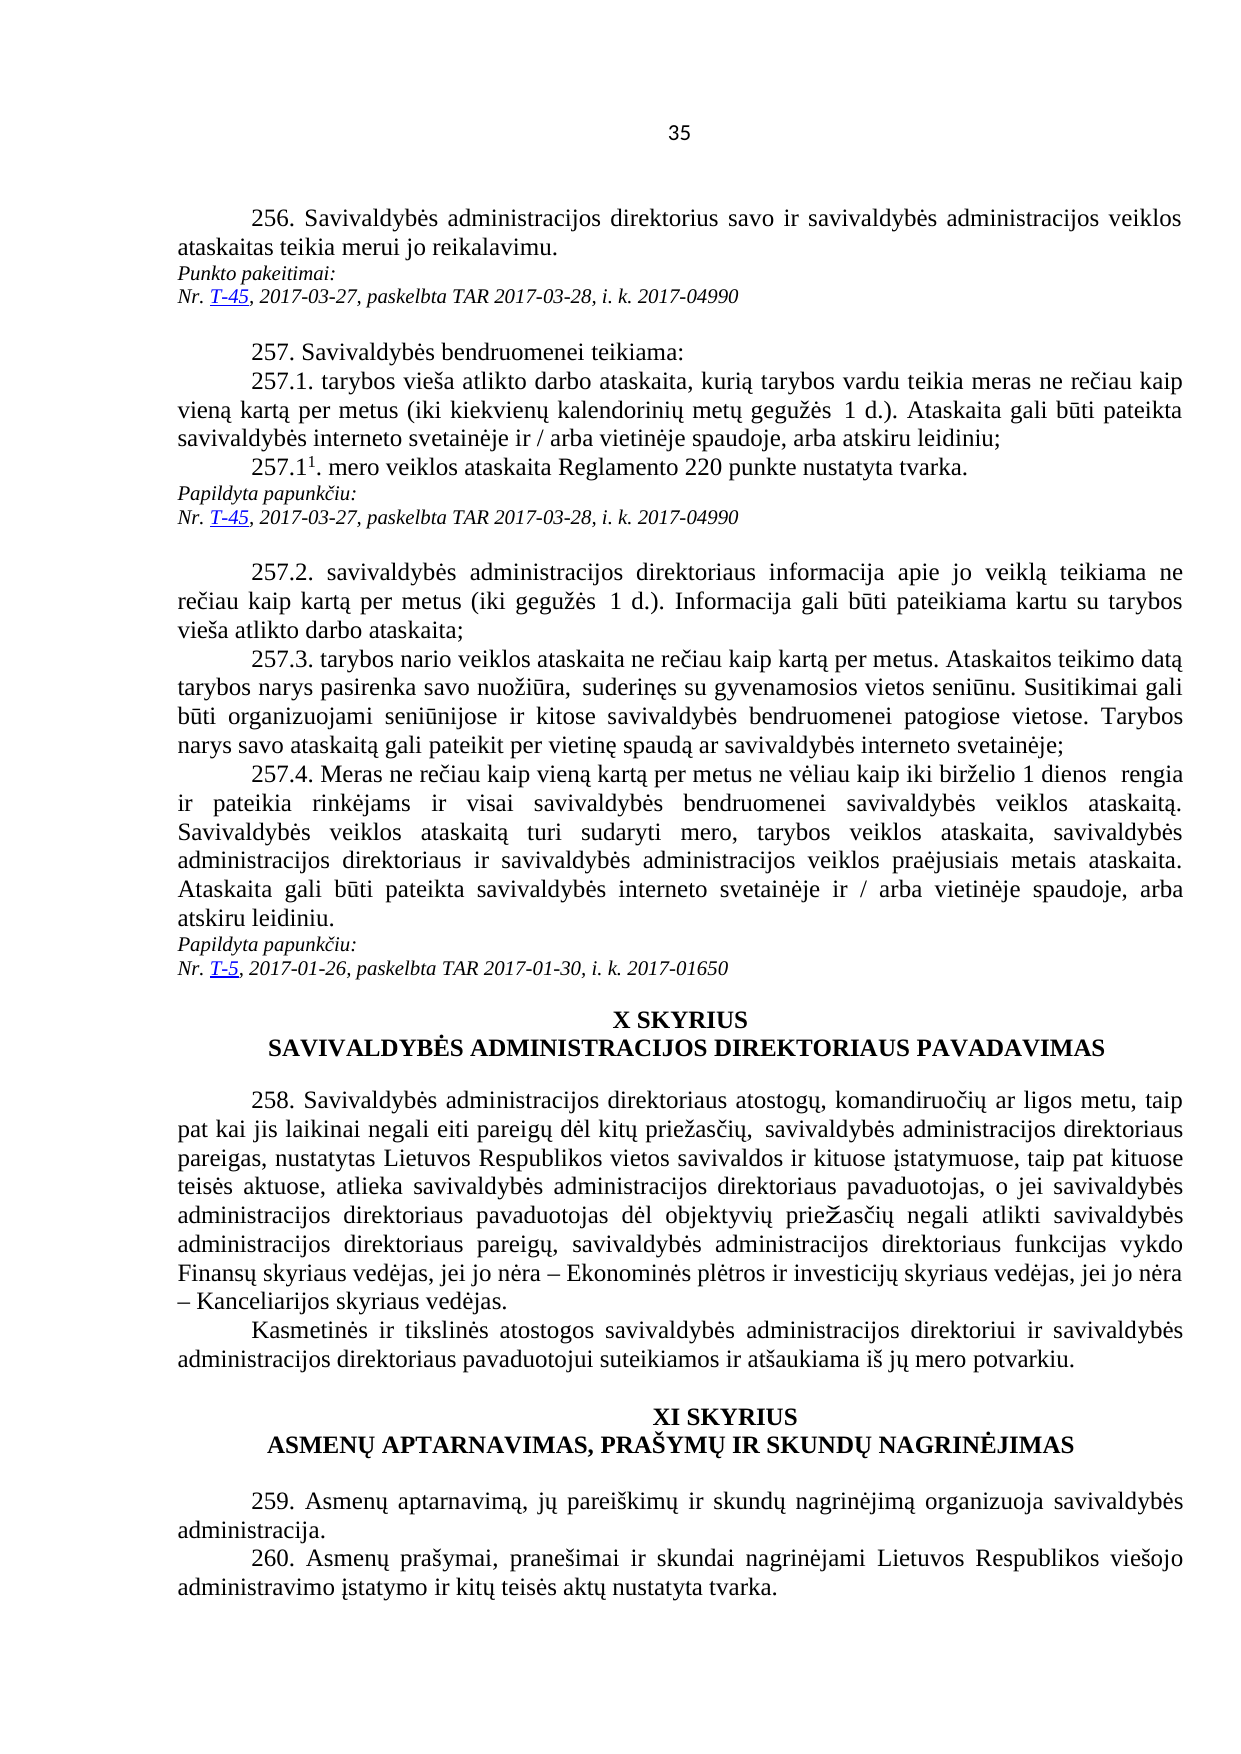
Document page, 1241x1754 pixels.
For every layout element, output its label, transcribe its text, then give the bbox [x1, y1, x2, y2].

text Nr. T-45, 2017-03-27, paskelbta TAR 2017-03-28, i. k. 2017-04990 [177, 505, 1181, 529]
text XI SKYRIUS [267, 1402, 1183, 1431]
text Papildyta papunkčiu: [177, 481, 1181, 505]
text 257.3. tarybos nario veiklos ataskaita ne rečiau kaip kartą per metus. Ataskaitos teikimo datą tarybos narys pasirenka savo nuožiūra, suderinęs su gyvenamosios vietos seniūnu. Susitikimai gali būti organizuojami seniūnijose ir kitose savivaldybės bendruomenei patogiose vietose. Tarybos narys savo ataskaitą gali pateikit per vietinę spaudą ar savivaldybės interneto svetainėje; [177, 644, 1183, 759]
text 257. Savivaldybės bendruomenei teikiama: [177, 337, 1183, 366]
text SAVIVALDYBĖS ADMINISTRACIJOS DIREKTORIAUS PAVADAVIMAS [262, 1033, 1183, 1062]
text Nr. T-45, 2017-03-27, paskelbta TAR 2017-03-28, i. k. 2017-04990 [177, 284, 1181, 308]
text Papildyta papunkčiu: [177, 932, 1181, 956]
text 260. Asmenų prašymai, pranešimai ir skundai nagrinėjami Lietuvos Respublikos viešojo administravimo įstatymo ir kitų teisės aktų nustatyta tvarka. [177, 1544, 1183, 1601]
text 259. Asmenų aptarnavimą, jų pareiškimų ir skundų nagrinėjimą organizuoja savivaldybės administracija. [177, 1486, 1183, 1544]
text 257.11. mero veiklos ataskaita Reglamento 220 punkte nustatyta tvarka. [177, 452, 1181, 481]
text Punkto pakeitimai: [177, 260, 1181, 284]
text 257.1. tarybos vieša atlikto darbo ataskaita, kurią tarybos vardu teikia meras ne rečiau kaip vieną kartą per metus (iki kiekvienų kalendorinių metų gegužės 1 d.). Ataskaita gali būti pateikta savivaldybės interneto svetainėje ir / arba vietinėje spaudoje, arba atskiru leidiniu; [177, 366, 1183, 452]
text Kasmetinės ir tikslinės atostogos savivaldybės administracijos direktoriui ir savivaldybės administracijos direktoriaus pavaduotojui suteikiamos ir atšaukiama iš jų mero potvarkiu. [177, 1315, 1183, 1373]
text 257.4. Meras ne rečiau kaip vieną kartą per metus ne vėliau kaip iki birželio 1 dienos rengia ir pateikia rinkėjams ir visai savivaldybės bendruomenei savivaldybės veiklos ataskaitą. Savivaldybės veiklos ataskaitą turi sudaryti mero, tarybos veiklos ataskaita, savivaldybės administracijos direktoriaus ir savivaldybės administracijos veiklos praėjusiais metais ataskaita. Ataskaita gali būti pateikta savivaldybės interneto svetainėje ir / arba vietinėje spaudoje, arba atskiru leidiniu. [177, 759, 1183, 932]
text 258. Savivaldybės administracijos direktoriaus atostogų, komandiruočių ar ligos metu, taip pat kai jis laikinai negali eiti pareigų dėl kitų priežasčių, savivaldybės administracijos direktoriaus pareigas, nustatytas Lietuvos Respublikos vietos savivaldos ir kituose įstatymuose, taip pat kituose teisės aktuose, atlieka savivaldybės administracijos direktoriaus pavaduotojas, o jei savivaldybės administracijos direktoriaus pavaduotojas dėl objektyvių priežasčių negali atlikti savivaldybės administracijos direktoriaus pareigų, savivaldybės administracijos direktoriaus funkcijas vykdo Finansų skyriaus vedėjas, jei jo nėra – Ekonominės plėtros ir investicijų skyriaus vedėjas, jei jo nėra – Kanceliarijos skyriaus vedėjas. [177, 1085, 1183, 1315]
text X SKYRIUS [177, 1008, 1183, 1033]
text 257.2. savivaldybės administracijos direktoriaus informacija apie jo veiklą teikiama ne rečiau kaip kartą per metus (iki gegužės 1 d.). Informacija gali būti pateikiama kartu su tarybos vieša atlikto darbo ataskaita; [177, 558, 1183, 644]
text Nr. T-5, 2017-01-26, paskelbta TAR 2017-01-30, i. k. 2017-01650 [177, 956, 1181, 980]
text ASMENŲ APTARNAVIMAS, PRAŠYMŲ IR SKUNDŲ NAGRINĖJIMAS [267, 1431, 1183, 1459]
text 256. Savivaldybės administracijos direktorius savo ir savivaldybės administracijos veiklos ataskaitas teikia merui jo reikalavimu. [177, 203, 1181, 260]
